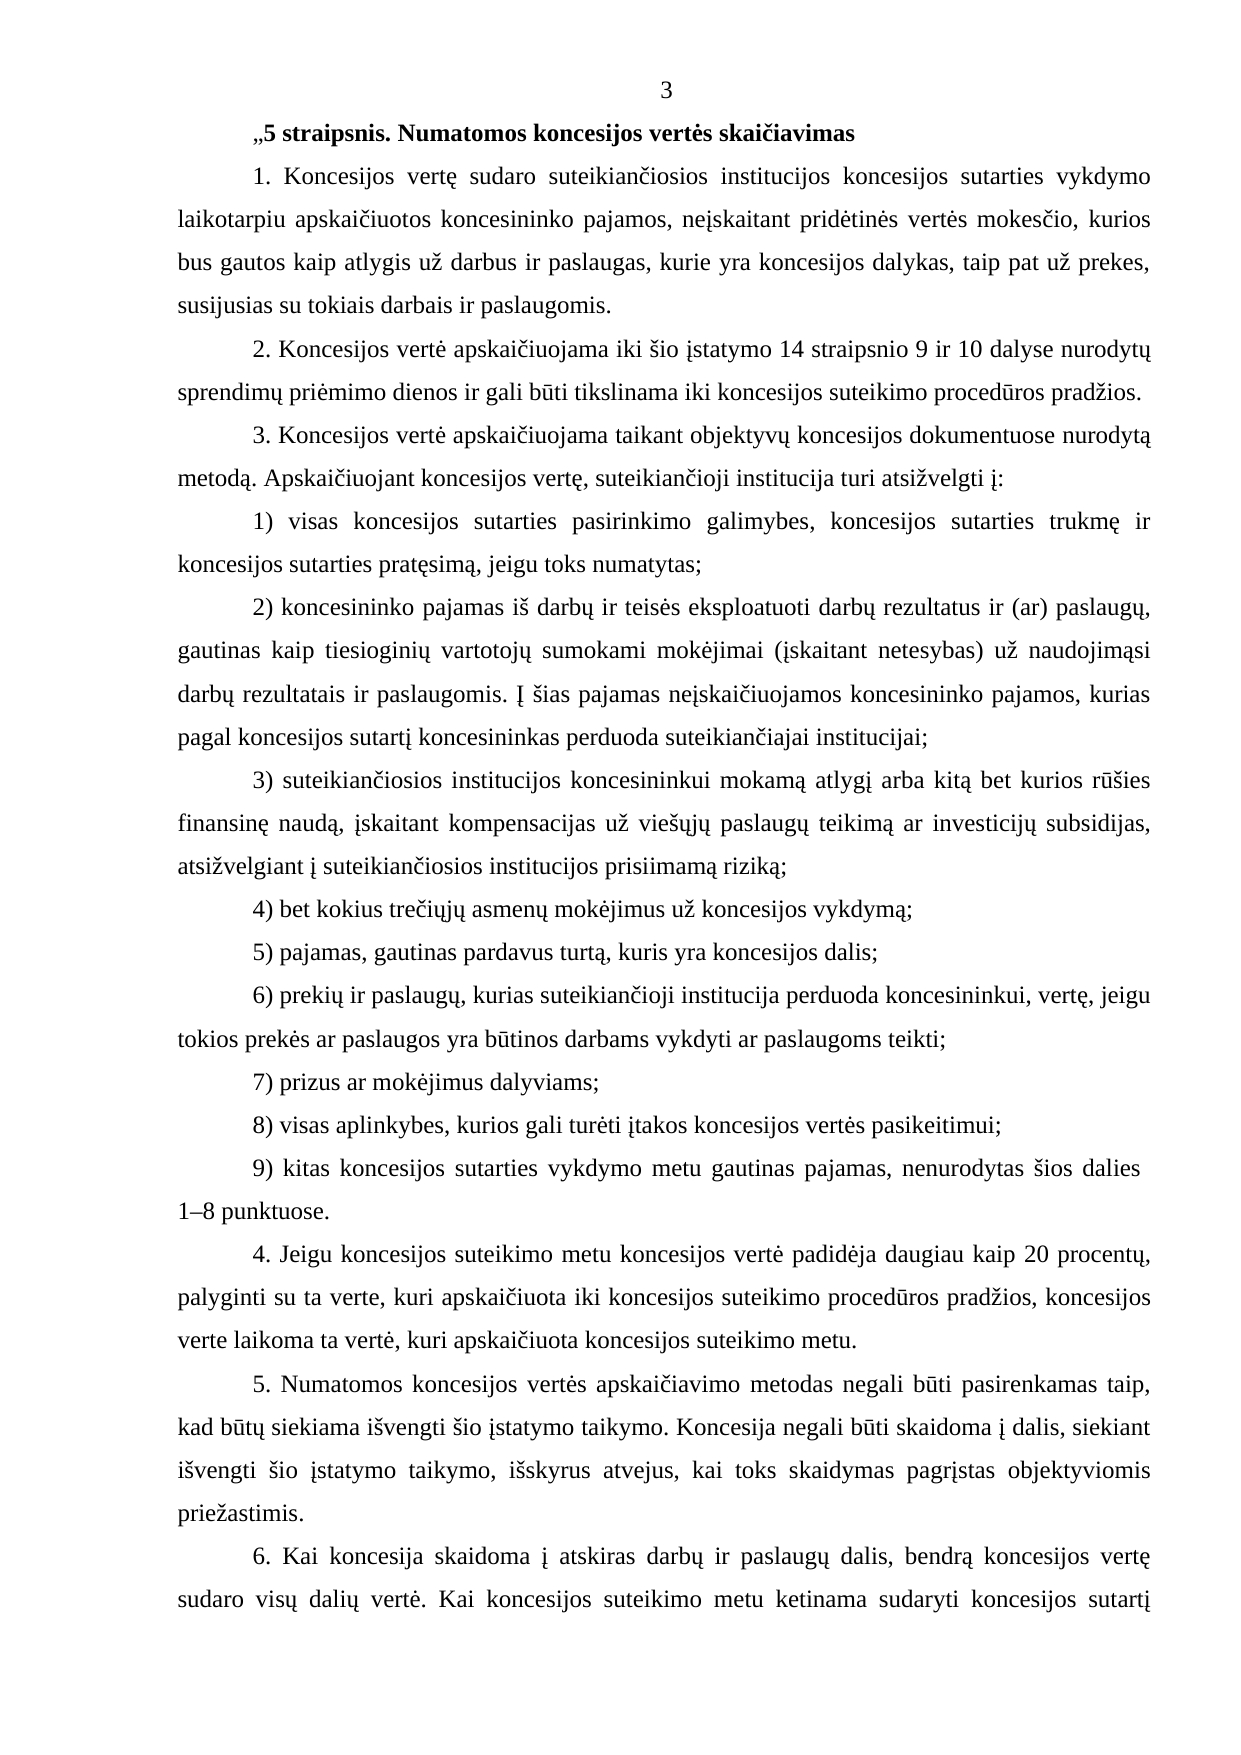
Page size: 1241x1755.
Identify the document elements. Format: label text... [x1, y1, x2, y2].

text 2. Koncesijos vertė apskaičiuojama iki šio įstatymo 14 straipsnio 9 ir 10 dalyse nurodytų sprendimų priėmimo dienos ir gali būti tikslinama iki koncesijos suteikimo procedūros pradžios. [177, 334, 1152, 406]
text 1. Koncesijos vertę sudaro suteikiančiosios institucijos koncesijos sutarties vykdymo laikotarpiu apskaičiuotos koncesininko pajamos, neįskaitant pridėtinės vertės mokesčio, kurios bus gautos kaip atlygis už darbus ir paslaugas, kurie yra koncesijos dalykas, taip pat už prekes, susijusias su tokiais darbais ir paslaugomis. [177, 161, 1152, 319]
text 2) koncesininko pajamas iš darbų ir teisės eksploatuoti darbų rezultatus ir (ar) paslaugų, gautinas kaip tiesioginių vartotojų sumokami mokėjimai (įskaitant netesybas) už naudojimąsi darbų rezultatais ir paslaugomis. Į šias pajamas neįskaičiuojamos koncesininko pajamos, kurias pagal koncesijos sutartį koncesininkas perduoda suteikiančiajai institucijai; [177, 592, 1152, 751]
text 7) prizus ar mokėjimus dalyviams; [177, 1067, 1152, 1096]
text 6) prekių ir paslaugų, kurias suteikiančioji institucija perduoda koncesininkui, vertę, jeigu tokios prekės ar paslaugos yra būtinos darbams vykdyti ar paslaugoms teikti; [177, 981, 1152, 1052]
text 5. Numatomos koncesijos vertės apskaičiavimo metodas negali būti pasirenkamas taip, kad būtų siekiama išvengti šio įstatymo taikymo. Koncesija negali būti skaidoma į dalis, siekiant išvengti šio įstatymo taikymo, išskyrus atvejus, kai toks skaidymas pagrįstas objektyviomis priežastimis. [177, 1369, 1152, 1527]
text 9) kitas koncesijos sutarties vykdymo metu gautinas pajamas, nenurodytas šios dalies 1–8 punktuose. [177, 1153, 1152, 1225]
text 5) pajamas, gautinas pardavus turtą, kuris yra koncesijos dalis; [177, 937, 1152, 966]
text 4) bet kokius trečiųjų asmenų mokėjimus už koncesijos vykdymą; [177, 894, 1152, 923]
text 4. Jeigu koncesijos suteikimo metu koncesijos vertė padidėja daugiau kaip 20 procentų, palyginti su ta verte, kuri apskaičiuota iki koncesijos suteikimo procedūros pradžios, koncesijos verte laikoma ta vertė, kuri apskaičiuota koncesijos suteikimo metu. [177, 1239, 1152, 1354]
text 6. Kai koncesija skaidoma į atskiras darbų ir paslaugų dalis, bendrą koncesijos vertę sudaro visų dalių vertė. Kai koncesijos suteikimo metu ketinama sudaryti koncesijos sutartį [177, 1541, 1152, 1613]
text „5 straipsnis. Numatomos koncesijos vertės skaičiavimas [177, 118, 1152, 147]
text 1) visas koncesijos sutarties pasirinkimo galimybes, koncesijos sutarties trukmę ir koncesijos sutarties pratęsimą, jeigu toks numatytas; [177, 506, 1152, 578]
text 8) visas aplinkybes, kurios gali turėti įtakos koncesijos vertės pasikeitimui; [177, 1110, 1152, 1139]
text 3) suteikiančiosios institucijos koncesininkui mokamą atlygį arba kitą bet kurios rūšies finansinę naudą, įskaitant kompensacijas už viešųjų paslaugų teikimą ar investicijų subsidijas, atsižvelgiant į suteikiančiosios institucijos prisiimamą riziką; [177, 765, 1152, 880]
text 3. Koncesijos vertė apskaičiuojama taikant objektyvų koncesijos dokumentuose nurodytą metodą. Apskaičiuojant koncesijos vertę, suteikiančioji institucija turi atsižvelgti į: [177, 420, 1152, 492]
